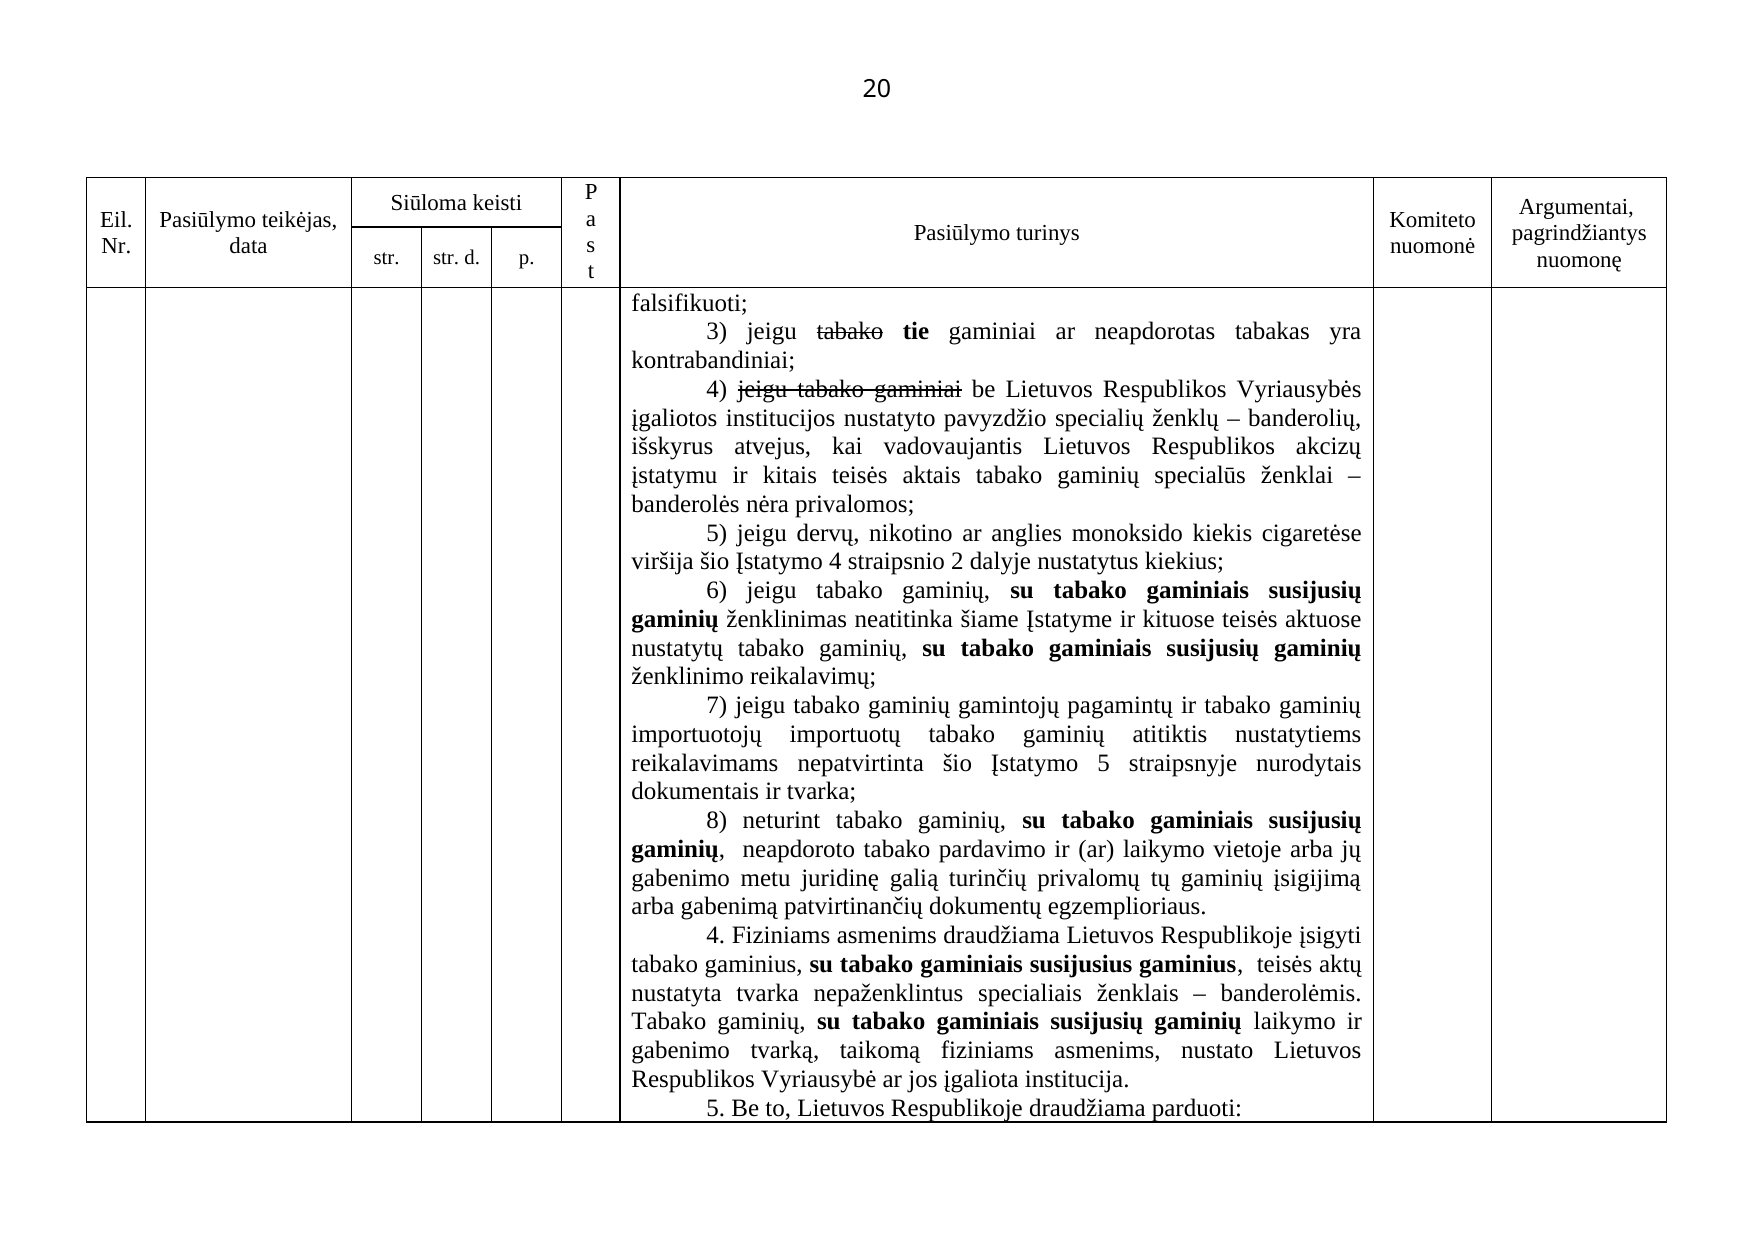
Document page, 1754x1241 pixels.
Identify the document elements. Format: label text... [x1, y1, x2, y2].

table_header Eil. Nr. [87, 178, 145, 287]
table_cell [1374, 288, 1491, 1121]
table_header Pasiūlymo teikėjas, data [146, 178, 351, 287]
table_cell str. [352, 228, 421, 287]
table_cell [352, 288, 421, 1121]
table_header Argumentai, pagrindžiantys nuomonę [1492, 178, 1666, 287]
table_cell [87, 288, 145, 1121]
table_cell [492, 288, 561, 1121]
table_cell [1492, 288, 1666, 1121]
table_header Siūloma keisti [352, 178, 561, 226]
table_cell [422, 288, 491, 1121]
table_cell str. d. [422, 228, 491, 287]
table_cell p. [492, 228, 561, 287]
table_header Pasiūlymo turinys [621, 178, 1373, 287]
table_cell falsifikuoti; 3) jeigu tabako tie gaminiai ar neapdorotas tabakas yra kontrabandiniai; 4) jeigu tabako gaminiai be Lietuvos Respublikos Vyriausybės įgaliotos institucijos nustatyto pavyzdžio specialių ženklų – banderolių, išskyrus atvejus, kai vadovaujantis Lietuvos Respublikos akcizų įstatymu ir kitais teisės aktais tabako gaminių specialūs ženklai – banderolės nėra privalomos; 5) jeigu dervų, nikotino ar anglies monoksido kiekis cigaretėse viršija šio Įstatymo 4 straipsnio 2 dalyje nustatytus kiekius; 6) jeigu tabako gaminių, su tabako gaminiais susijusių gaminių ženklinimas neatitinka šiame Įstatyme ir kituose teisės aktuose nustatytų tabako gaminių, su tabako gaminiais susijusių gaminių ženklinimo reikalavimų; 7) jeigu tabako gaminių gamintojų pagamintų ir tabako gaminių importuotojų importuotų tabako gaminių atitiktis nustatytiems reikalavimams nepatvirtinta šio Įstatymo 5 straipsnyje nurodytais dokumentais ir tvarka; 8) neturint tabako gaminių, su tabako gaminiais susijusių gaminių, neapdoroto tabako pardavimo ir (ar) laikymo vietoje arba jų gabenimo metu juridinę galią turinčių privalomų tų gaminių įsigijimą arba gabenimą patvirtinančių dokumentų egzemplioriaus. 4. Fiziniams asmenims draudžiama Lietuvos Respublikoje įsigyti tabako gaminius, su tabako gaminiais susijusius gaminius, teisės aktų nustatyta tvarka nepaženklintus specialiais ženklais – banderolėmis. Tabako gaminių, su tabako gaminiais susijusių gaminių laikymo ir gabenimo tvarką, taikomą fiziniams asmenims, nustato Lietuvos Respublikos Vyriausybė ar jos įgaliota institucija. 5. Be to, Lietuvos Respublikoje draudžiama parduoti: [621, 288, 1373, 1121]
table_header Pastabos [562, 178, 619, 287]
table_cell [562, 288, 619, 1121]
table_header Komiteto nuomonė [1374, 178, 1491, 287]
table_cell [146, 288, 351, 1121]
